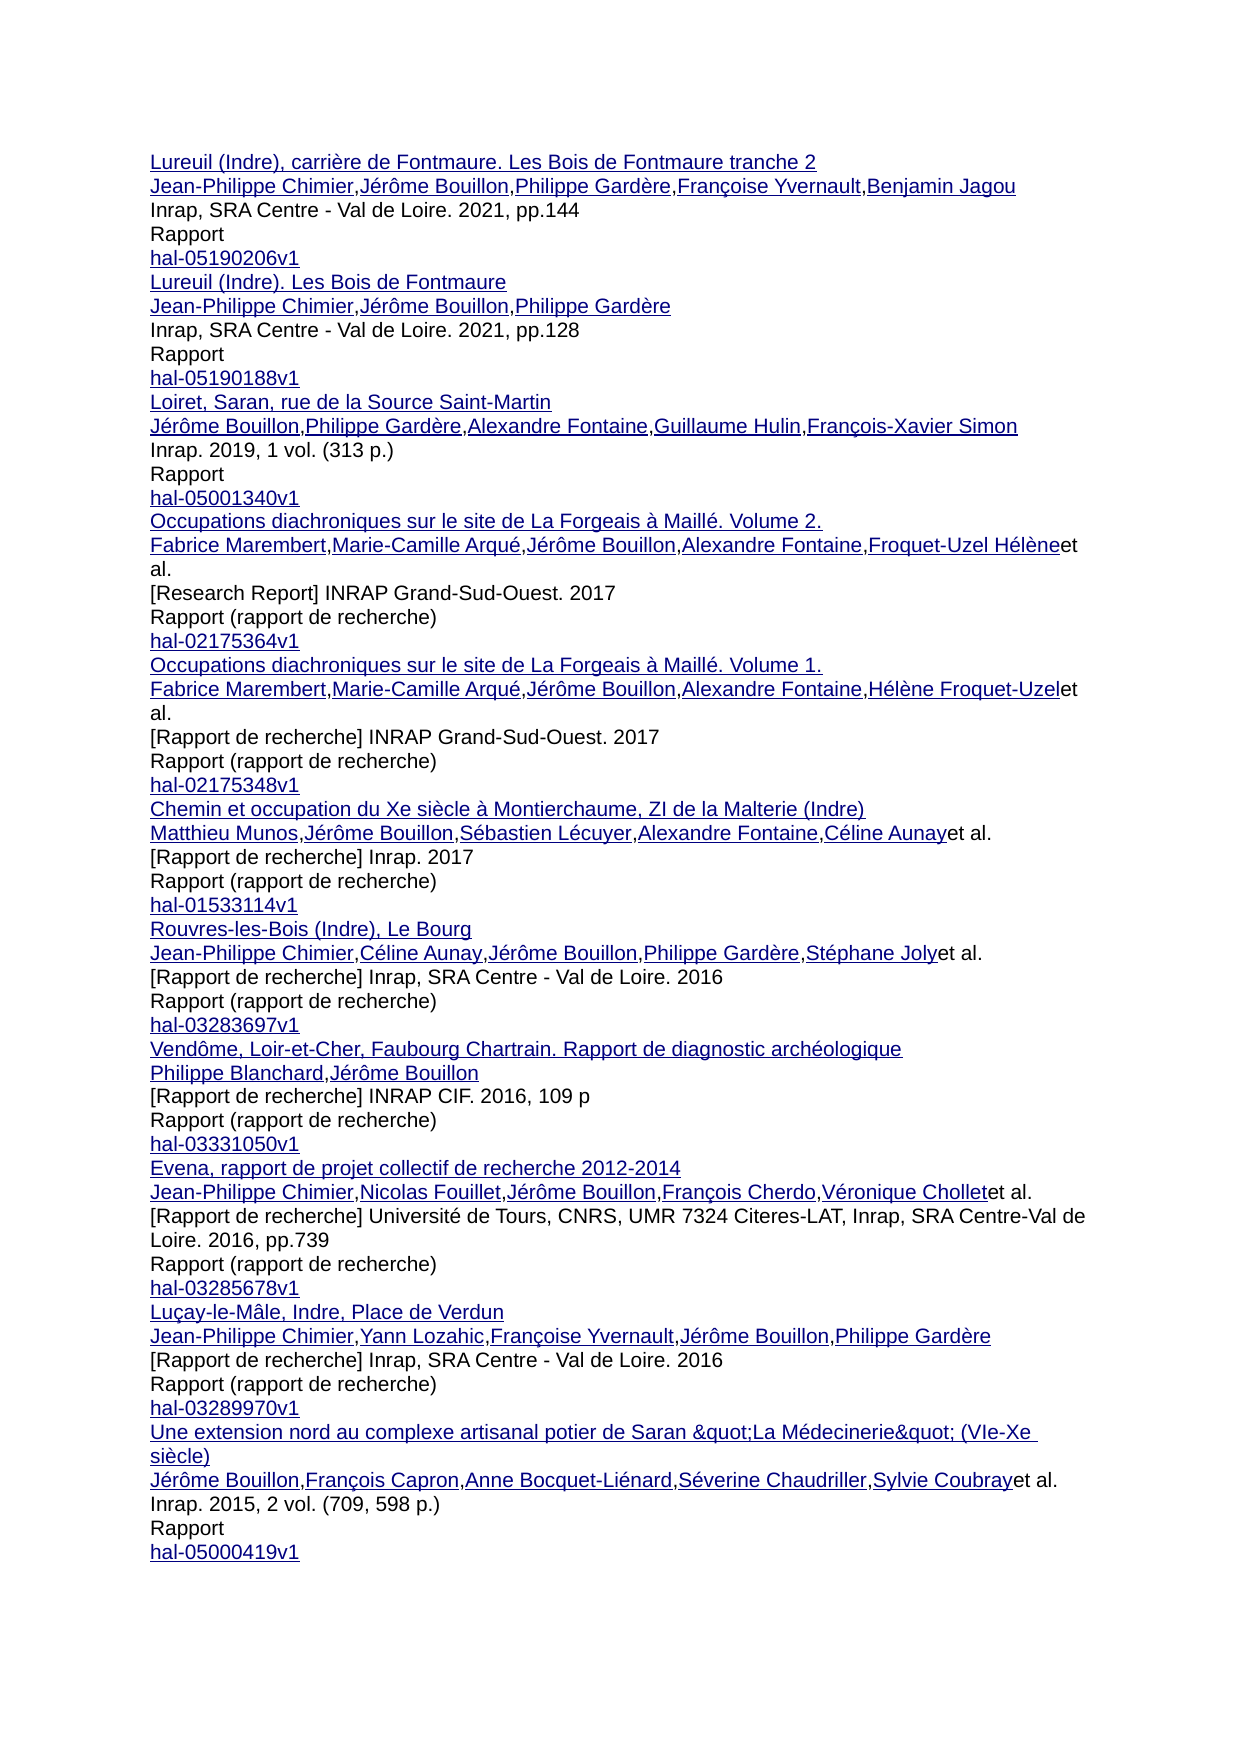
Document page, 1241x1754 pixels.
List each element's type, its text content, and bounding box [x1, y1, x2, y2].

table_cell Luçay-le-Mâle, Indre, Place de Verdun Jean-Philippe Chimier,Yann Lozahic,Françoise Yvernault,Jérôme Bouillon,Philippe Gardère [Rapport de recherche] Inrap, SRA Centre - Val de Loire. 2016 Rapport (rapport de recherche) hal-03289970v1 [150, 1300, 1090, 1420]
table_cell Occupations diachroniques sur le site de La Forgeais à Maillé. Volume 2. Fabrice Marembert,Marie-Camille Arqué,Jérôme Bouillon,Alexandre Fontaine,Froquet-Uzel Hélèneet al. [Research Report] INRAP Grand-Sud-Ouest. 2017 Rapport (rapport de recherche) hal-02175364v1 [150, 509, 1090, 653]
table_cell Lureuil (Indre), carrière de Fontmaure. Les Bois de Fontmaure tranche 2 Jean-Philippe Chimier,Jérôme Bouillon,Philippe Gardère,Françoise Yvernault,Benjamin Jagou Inrap, SRA Centre - Val de Loire. 2021, pp.144 Rapport hal-05190206v1 [150, 150, 1090, 270]
table_cell Loiret, Saran, rue de la Source Saint-Martin Jérôme Bouillon,Philippe Gardère,Alexandre Fontaine,Guillaume Hulin,François-Xavier Simon Inrap. 2019, 1 vol. (313 p.) Rapport hal-05001340v1 [150, 390, 1090, 509]
table_cell Rouvres-les-Bois (Indre), Le Bourg Jean-Philippe Chimier,Céline Aunay,Jérôme Bouillon,Philippe Gardère,Stéphane Jolyet al. [Rapport de recherche] Inrap, SRA Centre - Val de Loire. 2016 Rapport (rapport de recherche) hal-03283697v1 [150, 917, 1090, 1036]
table_cell Evena, rapport de projet collectif de recherche 2012-2014 Jean-Philippe Chimier,Nicolas Fouillet,Jérôme Bouillon,François Cherdo,Véronique Cholletet al. [Rapport de recherche] Université de Tours, CNRS, UMR 7324 Citeres-LAT, Inrap, SRA Centre-Val de Loire. 2016, pp.739 Rapport (rapport de recherche) hal-03285678v1 [150, 1156, 1090, 1300]
table_cell Une extension nord au complexe artisanal potier de Saran &quot;La Médecinerie&quot; (VIe-Xe siècle) Jérôme Bouillon,François Capron,Anne Bocquet-Liénard,Séverine Chaudriller,Sylvie Coubrayet al. Inrap. 2015, 2 vol. (709, 598 p.) Rapport hal-05000419v1 [150, 1420, 1090, 1563]
table_cell Lureuil (Indre). Les Bois de Fontmaure Jean-Philippe Chimier,Jérôme Bouillon,Philippe Gardère Inrap, SRA Centre - Val de Loire. 2021, pp.128 Rapport hal-05190188v1 [150, 270, 1090, 389]
table_cell Vendôme, Loir-et-Cher, Faubourg Chartrain. Rapport de diagnostic archéologique Philippe Blanchard,Jérôme Bouillon [Rapport de recherche] INRAP CIF. 2016, 109 p Rapport (rapport de recherche) hal-03331050v1 [150, 1036, 1090, 1156]
table_cell Occupations diachroniques sur le site de La Forgeais à Maillé. Volume 1. Fabrice Marembert,Marie-Camille Arqué,Jérôme Bouillon,Alexandre Fontaine,Hélène Froquet-Uzelet al. [Rapport de recherche] INRAP Grand-Sud-Ouest. 2017 Rapport (rapport de recherche) hal-02175348v1 [150, 653, 1090, 797]
table_cell Chemin et occupation du Xe siècle à Montierchaume, ZI de la Malterie (Indre) Matthieu Munos,Jérôme Bouillon,Sébastien Lécuyer,Alexandre Fontaine,Céline Aunayet al. [Rapport de recherche] Inrap. 2017 Rapport (rapport de recherche) hal-01533114v1 [150, 797, 1090, 917]
